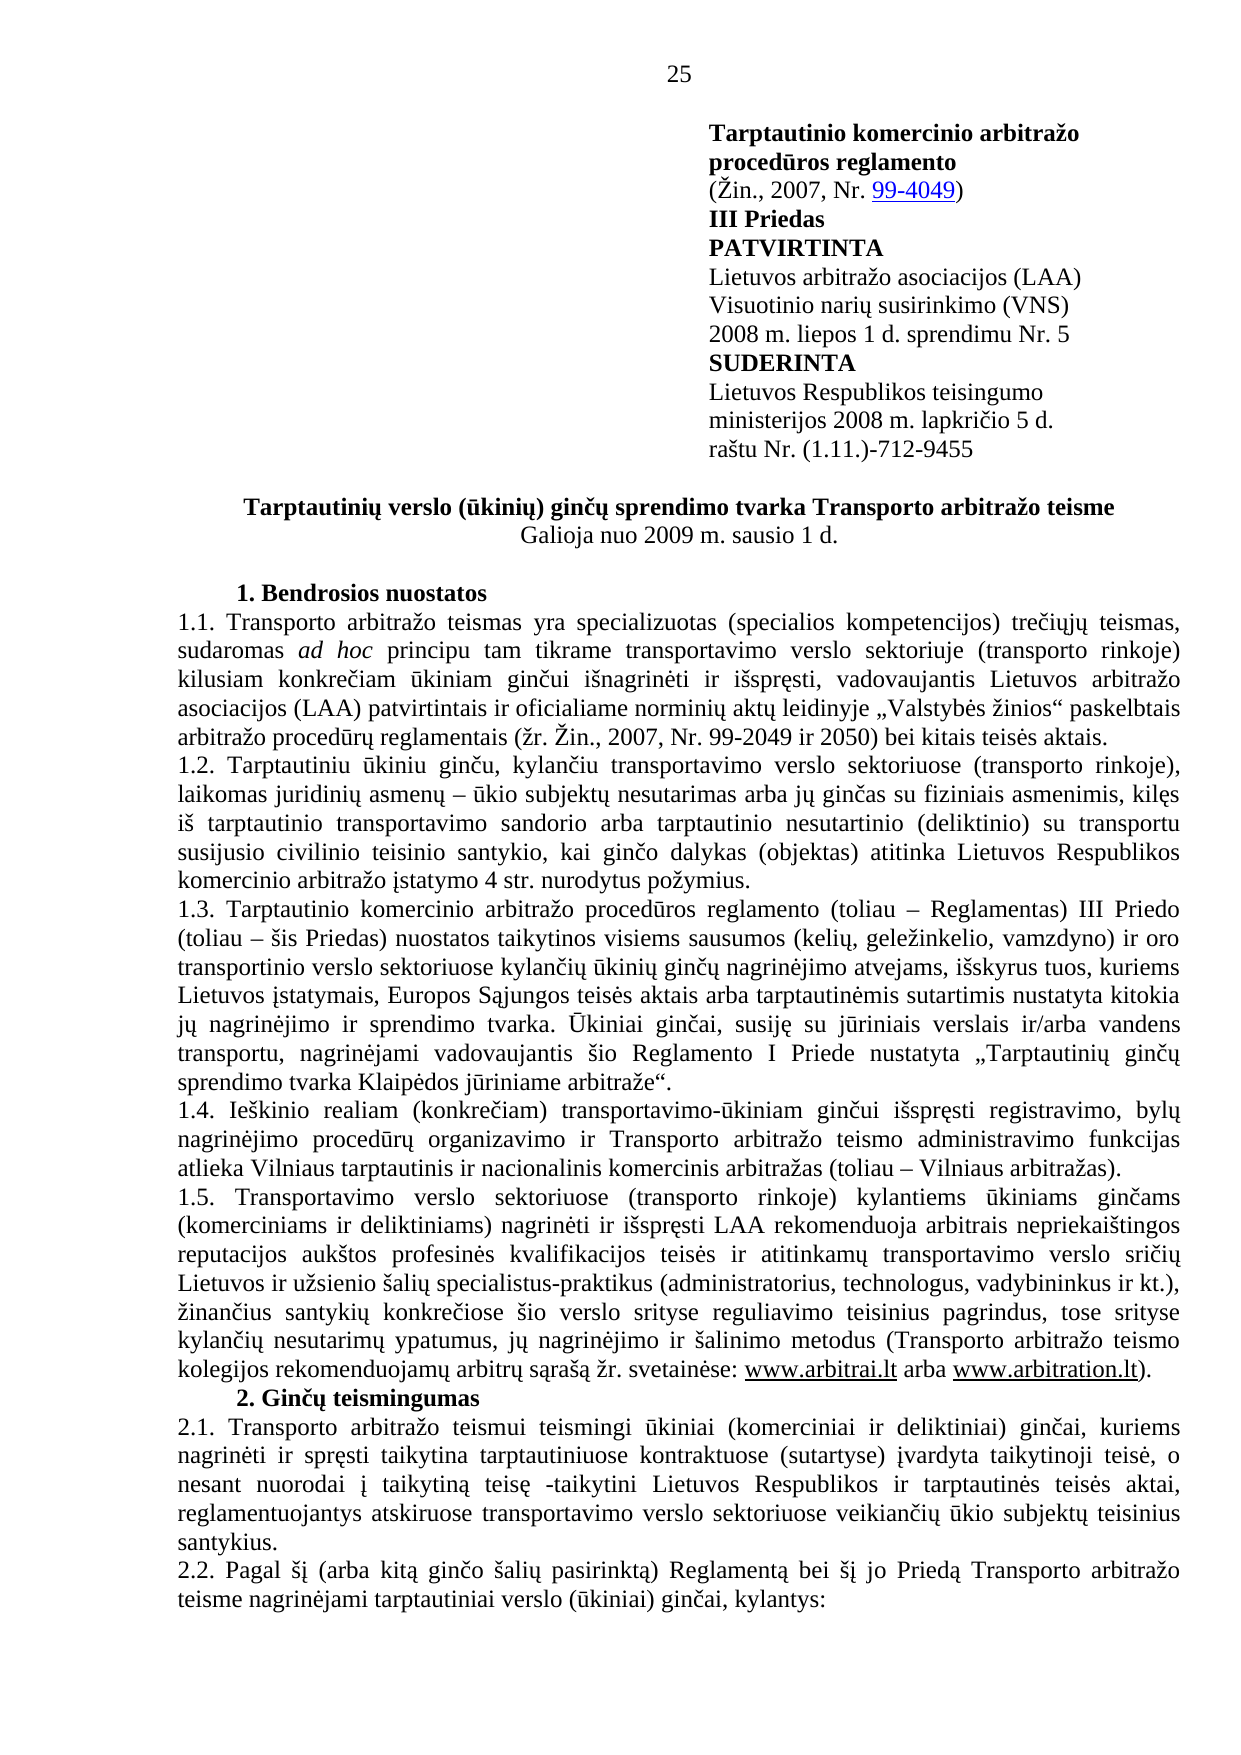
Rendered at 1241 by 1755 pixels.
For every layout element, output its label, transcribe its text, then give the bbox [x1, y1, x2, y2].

text raštu Nr. (1.11.)-712-9455 [177, 434, 1181, 463]
text Visuotinio narių susirinkimo (VNS) [177, 291, 1181, 319]
text 1.5. Transportavimo verslo sektoriuose (transporto rinkoje) kylantiems ūkiniams ginčams (komerciniams ir deliktiniams) nagrinėti ir išspręsti LAA rekomenduoja arbitrais nepriekaištingos reputacijos aukštos profesinės kvalifikacijos teisės ir atitinkamų transportavimo verslo sričių Lietuvos ir užsienio šalių specialistus-praktikus (administratorius, technologus, vadybininkus ir kt.), žinančius santykių konkrečiose šio verslo srityse reguliavimo teisinius pagrindus, tose srityse kylančių nesutarimų ypatumus, jų nagrinėjimo ir šalinimo metodus (Transporto arbitražo teismo kolegijos rekomenduojamų arbitrų sąrašą žr. svetainėse: www.arbitrai.lt arba www.arbitration.lt). [177, 1182, 1181, 1383]
text ministerijos 2008 m. lapkričio 5 d. [177, 406, 1181, 434]
text 1.2. Tarptautiniu ūkiniu ginču, kylančiu transportavimo verslo sektoriuose (transporto rinkoje), laikomas juridinių asmenų – ūkio subjektų nesutarimas arba jų ginčas su fiziniais asmenimis, kilęs iš tarptautinio transportavimo sandorio arba tarptautinio nesutartinio (deliktinio) su transportu susijusio civilinio teisinio santykio, kai ginčo dalykas (objektas) atitinka Lietuvos Respublikos komercinio arbitražo įstatymo 4 str. nurodytus požymius. [177, 751, 1181, 894]
text 1.3. Tarptautinio komercinio arbitražo procedūros reglamento (toliau – Reglamentas) III Priedo (toliau – šis Priedas) nuostatos taikytinos visiems sausumos (kelių, geležinkelio, vamzdyno) ir oro transportinio verslo sektoriuose kylančių ūkinių ginčų nagrinėjimo atvejams, išskyrus tuos, kuriems Lietuvos įstatymais, Europos Sąjungos teisės aktais arba tarptautinėmis sutartimis nustatyta kitokia jų nagrinėjimo ir sprendimo tvarka. Ūkiniai ginčai, susiję su jūriniais verslais ir/arba vandens transportu, nagrinėjami vadovaujantis šio Reglamento I Priede nustatyta „Tarptautinių ginčų sprendimo tvarka Klaipėdos jūriniame arbitraže“. [177, 894, 1181, 1096]
text procedūros reglamento [177, 147, 1181, 176]
text 2. Ginčų teismingumas [177, 1383, 1181, 1412]
text SUDERINTA [177, 348, 1181, 377]
text III Priedas [177, 204, 1181, 233]
text 1.1. Transporto arbitražo teismas yra specializuotas (specialios kompetencijos) trečiųjų teismas, sudaromas ad hoc principu tam tikrame transportavimo verslo sektoriuje (transporto rinkoje) kilusiam konkrečiam ūkiniam ginčui išnagrinėti ir išspręsti, vadovaujantis Lietuvos arbitražo asociacijos (LAA) patvirtintais ir oficialiame norminių aktų leidinyje „Valstybės žinios“ paskelbtais arbitražo procedūrų reglamentais (žr. Žin., 2007, Nr. 99-2049 ir 2050) bei kitais teisės aktais. [177, 607, 1181, 751]
text (Žin., 2007, Nr. 99-4049) [177, 176, 1181, 204]
text PATVIRTINTA [177, 233, 1181, 262]
text Lietuvos Respublikos teisingumo [177, 377, 1181, 406]
text Tarptautinio komercinio arbitražo [702, 118, 1181, 147]
text 2.1. Transporto arbitražo teismui teismingi ūkiniai (komerciniai ir deliktiniai) ginčai, kuriems nagrinėti ir spręsti taikytina tarptautiniuose kontraktuose (sutartyse) įvardyta taikytinoji teisė, o nesant nuorodai į taikytiną teisę -taikytini Lietuvos Respublikos ir tarptautinės teisės aktai, reglamentuojantys atskiruose transportavimo verslo sektoriuose veikiančių ūkio subjektų teisinius santykius. [177, 1412, 1181, 1556]
text Lietuvos arbitražo asociacijos (LAA) [177, 262, 1181, 291]
text Galioja nuo 2009 m. sausio 1 d. [177, 521, 1181, 549]
text 1.4. Ieškinio realiam (konkrečiam) transportavimo-ūkiniam ginčui išspręsti registravimo, bylų nagrinėjimo procedūrų organizavimo ir Transporto arbitražo teismo administravimo funkcijas atlieka Vilniaus tarptautinis ir nacionalinis komercinis arbitražas (toliau – Vilniaus arbitražas). [177, 1096, 1181, 1182]
text 1. Bendrosios nuostatos [177, 578, 1181, 607]
text 2008 m. liepos 1 d. sprendimu Nr. 5 [177, 319, 1181, 348]
text 2.2. Pagal šį (arba kitą ginčo šalių pasirinktą) Reglamentą bei šį jo Priedą Transporto arbitražo teisme nagrinėjami tarptautiniai verslo (ūkiniai) ginčai, kylantys: [177, 1556, 1181, 1613]
text Tarptautinių verslo (ūkinių) ginčų sprendimo tvarka Transporto arbitražo teisme [177, 492, 1181, 521]
